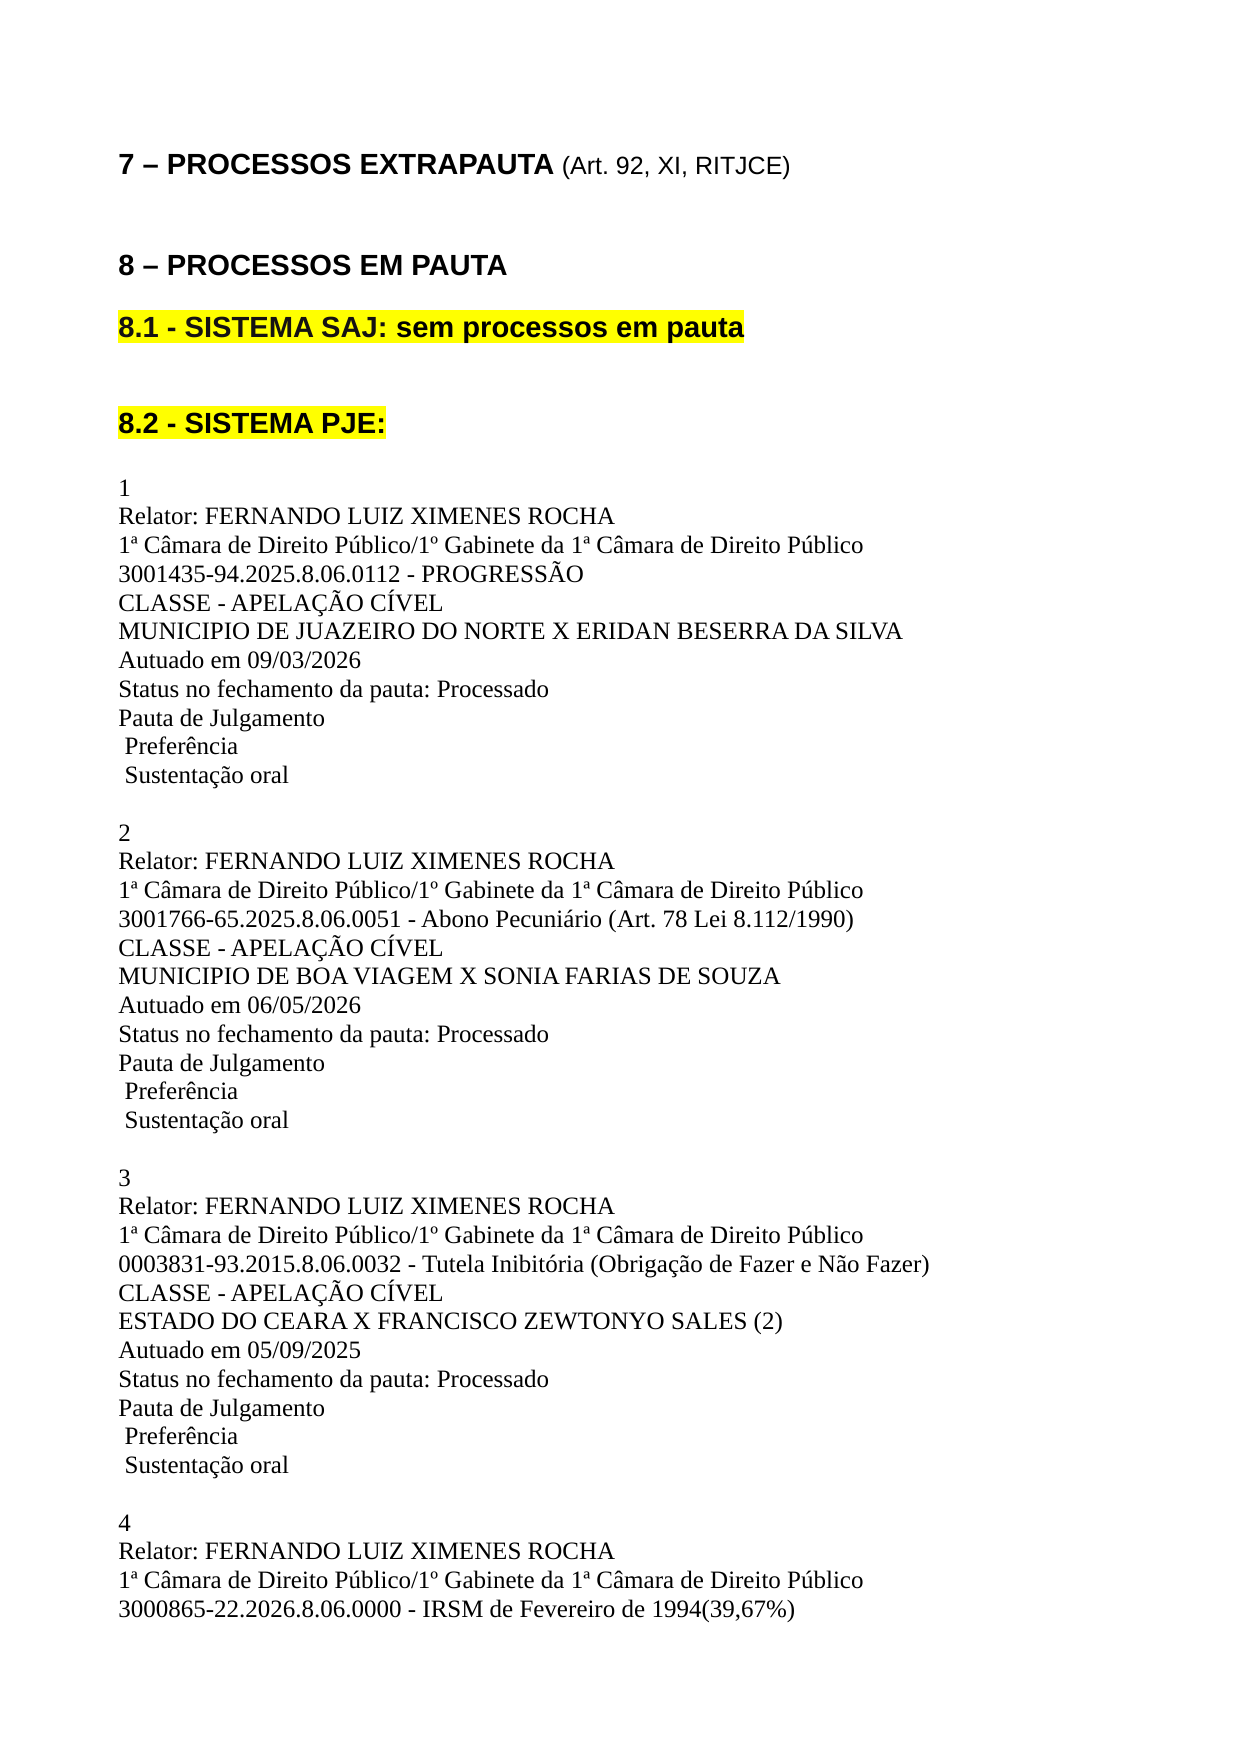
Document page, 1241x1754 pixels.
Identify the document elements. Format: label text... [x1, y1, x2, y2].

text 8.1 - SISTEMA SAJ: sem processos em pauta [118, 310, 1122, 343]
text 1 Relator: FERNANDO LUIZ XIMENES ROCHA 1ª Câmara de Direito Público/1º Gabinete da 1ª Câmara de Direito Público 3001435-94.2025.8.06.0112 - PROGRESSÃO CLASSE - APELAÇÃO CÍVEL MUNICIPIO DE JUAZEIRO DO NORTE X ERIDAN BESERRA DA SILVA Autuado em 09/03/2026 Status no fechamento da pauta: Processado Pauta de Julgamento Preferência Sustentação oral 2 Relator: FERNANDO LUIZ XIMENES ROCHA 1ª Câmara de Direito Público/1º Gabinete da 1ª Câmara de Direito Público 3001766-65.2025.8.06.0051 - Abono Pecuniário (Art. 78 Lei 8.112/1990) CLASSE - APELAÇÃO CÍVEL MUNICIPIO DE BOA VIAGEM X SONIA FARIAS DE SOUZA Autuado em 06/05/2026 Status no fechamento da pauta: Processado Pauta de Julgamento Preferência Sustentação oral 3 Relator: FERNANDO LUIZ XIMENES ROCHA 1ª Câmara de Direito Público/1º Gabinete da 1ª Câmara de Direito Público 0003831-93.2015.8.06.0032 - Tutela Inibitória (Obrigação de Fazer e Não Fazer) CLASSE - APELAÇÃO CÍVEL ESTADO DO CEARA X FRANCISCO ZEWTONYO SALES (2) Autuado em 05/09/2025 Status no fechamento da pauta: Processado Pauta de Julgamento Preferência Sustentação oral 4 Relator: FERNANDO LUIZ XIMENES ROCHA 1ª Câmara de Direito Público/1º Gabinete da 1ª Câmara de Direito Público 3000865-22.2026.8.06.0000 - IRSM de Fevereiro de 1994(39,67%) [118, 473, 1122, 1623]
text 8.2 - SISTEMA PJE: [118, 406, 1122, 439]
text 8 – PROCESSOS EM PAUTA [118, 247, 1122, 281]
text 7 – PROCESSOS EXTRAPAUTA (Art. 92, XI, RITJCE) [118, 147, 1122, 180]
